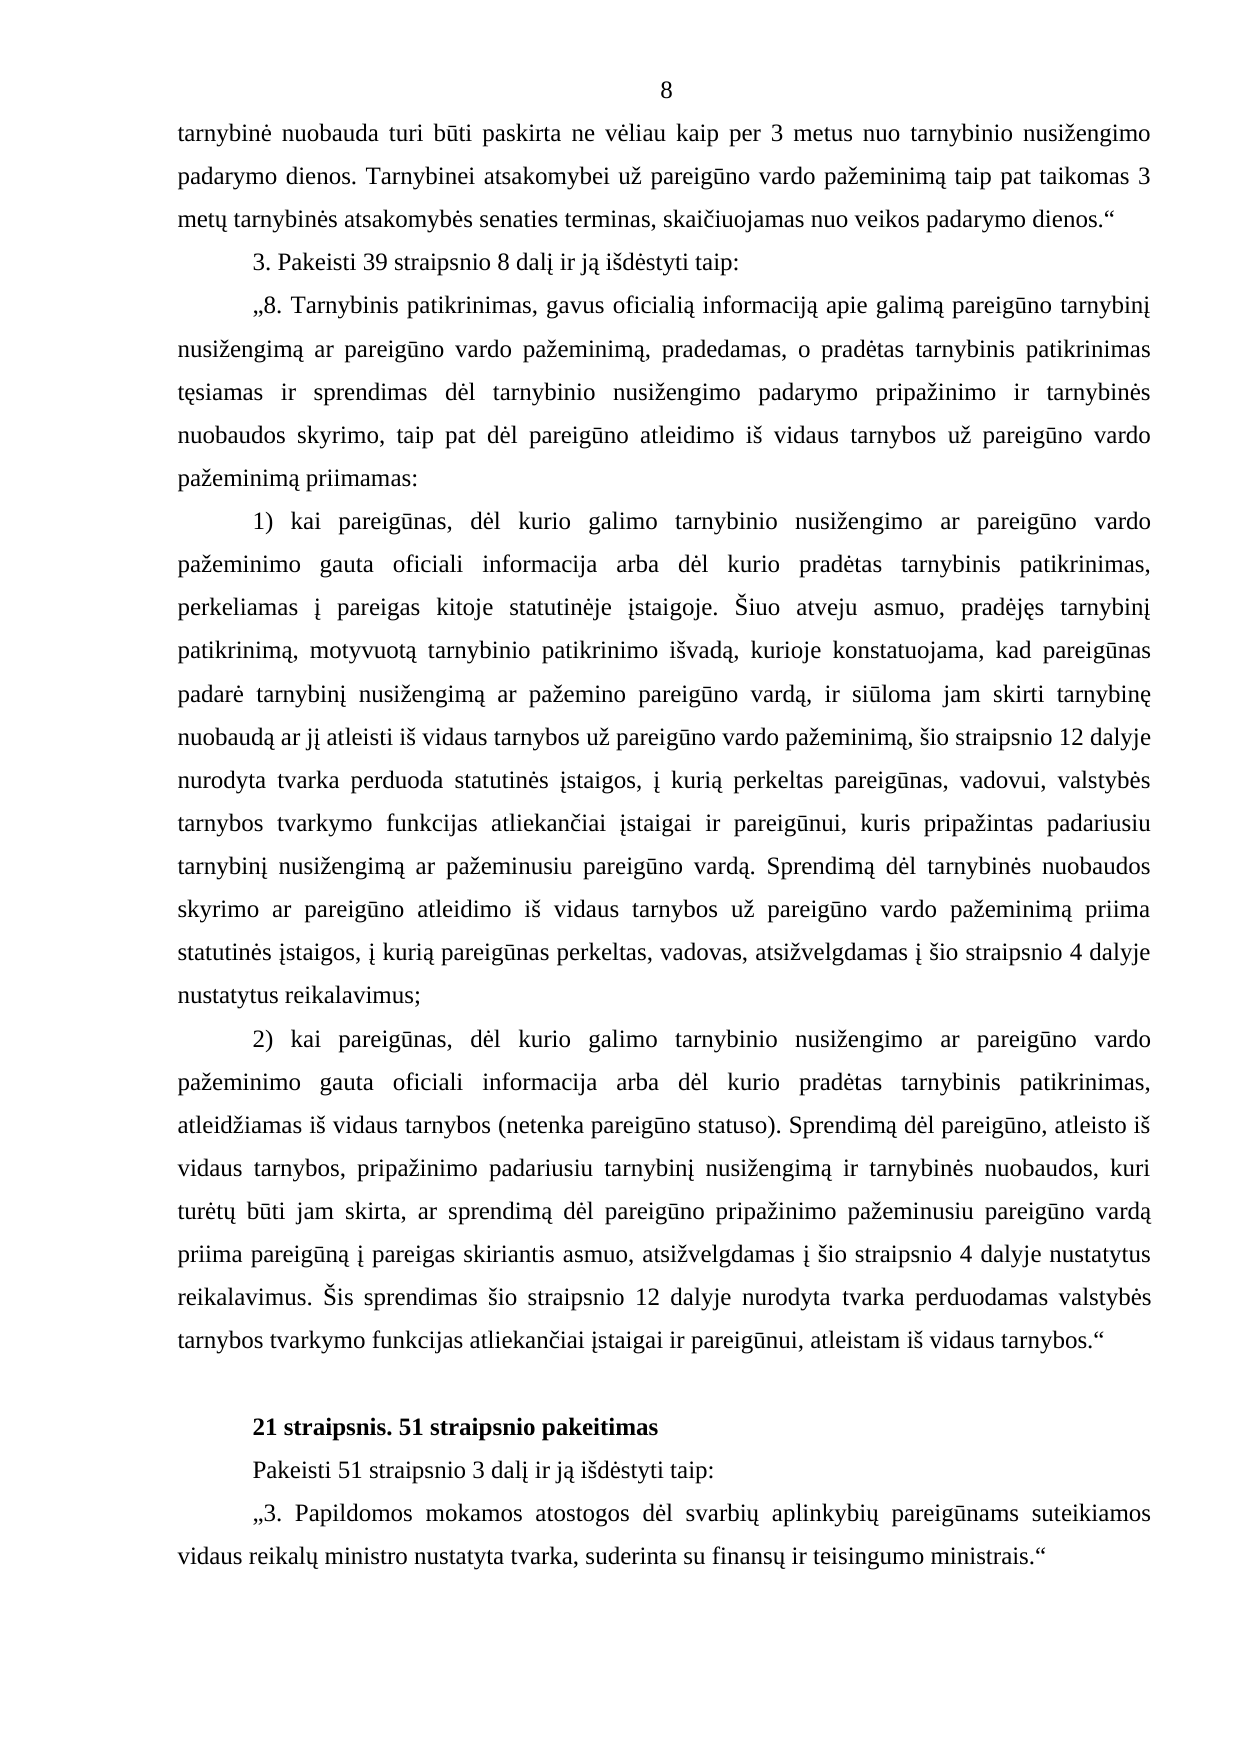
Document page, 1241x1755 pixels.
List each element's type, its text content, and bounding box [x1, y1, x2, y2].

text 1) kai pareigūnas, dėl kurio galimo tarnybinio nusižengimo ar pareigūno vardo pažeminimo gauta oficiali informacija arba dėl kurio pradėtas tarnybinis patikrinimas, perkeliamas į pareigas kitoje statutinėje įstaigoje. Šiuo atveju asmuo, pradėjęs tarnybinį patikrinimą, motyvuotą tarnybinio patikrinimo išvadą, kurioje konstatuojama, kad pareigūnas padarė tarnybinį nusižengimą ar pažemino pareigūno vardą, ir siūloma jam skirti tarnybinę nuobaudą ar jį atleisti iš vidaus tarnybos už pareigūno vardo pažeminimą, šio straipsnio 12 dalyje nurodyta tvarka perduoda statutinės įstaigos, į kurią perkeltas pareigūnas, vadovui, valstybės tarnybos tvarkymo funkcijas atliekančiai įstaigai ir pareigūnui, kuris pripažintas padariusiu tarnybinį nusižengimą ar pažeminusiu pareigūno vardą. Sprendimą dėl tarnybinės nuobaudos skyrimo ar pareigūno atleidimo iš vidaus tarnybos už pareigūno vardo pažeminimą priima statutinės įstaigos, į kurią pareigūnas perkeltas, vadovas, atsižvelgdamas į šio straipsnio 4 dalyje nustatytus reikalavimus; [177, 506, 1152, 1009]
text Pakeisti 51 straipsnio 3 dalį ir ją išdėstyti taip: [177, 1455, 1152, 1484]
text 3. Pakeisti 39 straipsnio 8 dalį ir ją išdėstyti taip: [177, 247, 1152, 276]
text 2) kai pareigūnas, dėl kurio galimo tarnybinio nusižengimo ar pareigūno vardo pažeminimo gauta oficiali informacija arba dėl kurio pradėtas tarnybinis patikrinimas, atleidžiamas iš vidaus tarnybos (netenka pareigūno statuso). Sprendimą dėl pareigūno, atleisto iš vidaus tarnybos, pripažinimo padariusiu tarnybinį nusižengimą ir tarnybinės nuobaudos, kuri turėtų būti jam skirta, ar sprendimą dėl pareigūno pripažinimo pažeminusiu pareigūno vardą priima pareigūną į pareigas skiriantis asmuo, atsižvelgdamas į šio straipsnio 4 dalyje nustatytus reikalavimus. Šis sprendimas šio straipsnio 12 dalyje nurodyta tvarka perduodamas valstybės tarnybos tvarkymo funkcijas atliekančiai įstaigai ir pareigūnui, atleistam iš vidaus tarnybos.“ [177, 1024, 1152, 1354]
text 21 straipsnis. 51 straipsnio pakeitimas [177, 1412, 1152, 1441]
text „3. Papildomos mokamos atostogos dėl svarbių aplinkybių pareigūnams suteikiamos vidaus reikalų ministro nustatyta tvarka, suderinta su finansų ir teisingumo ministrais.“ [177, 1498, 1152, 1570]
text tarnybinė nuobauda turi būti paskirta ne vėliau kaip per 3 metus nuo tarnybinio nusižengimo padarymo dienos. Tarnybinei atsakomybei už pareigūno vardo pažeminimą taip pat taikomas 3 metų tarnybinės atsakomybės senaties terminas, skaičiuojamas nuo veikos padarymo dienos.“ [177, 118, 1152, 233]
text „8. Tarnybinis patikrinimas, gavus oficialią informaciją apie galimą pareigūno tarnybinį nusižengimą ar pareigūno vardo pažeminimą, pradedamas, o pradėtas tarnybinis patikrinimas tęsiamas ir sprendimas dėl tarnybinio nusižengimo padarymo pripažinimo ir tarnybinės nuobaudos skyrimo, taip pat dėl pareigūno atleidimo iš vidaus tarnybos už pareigūno vardo pažeminimą priimamas: [177, 291, 1152, 492]
